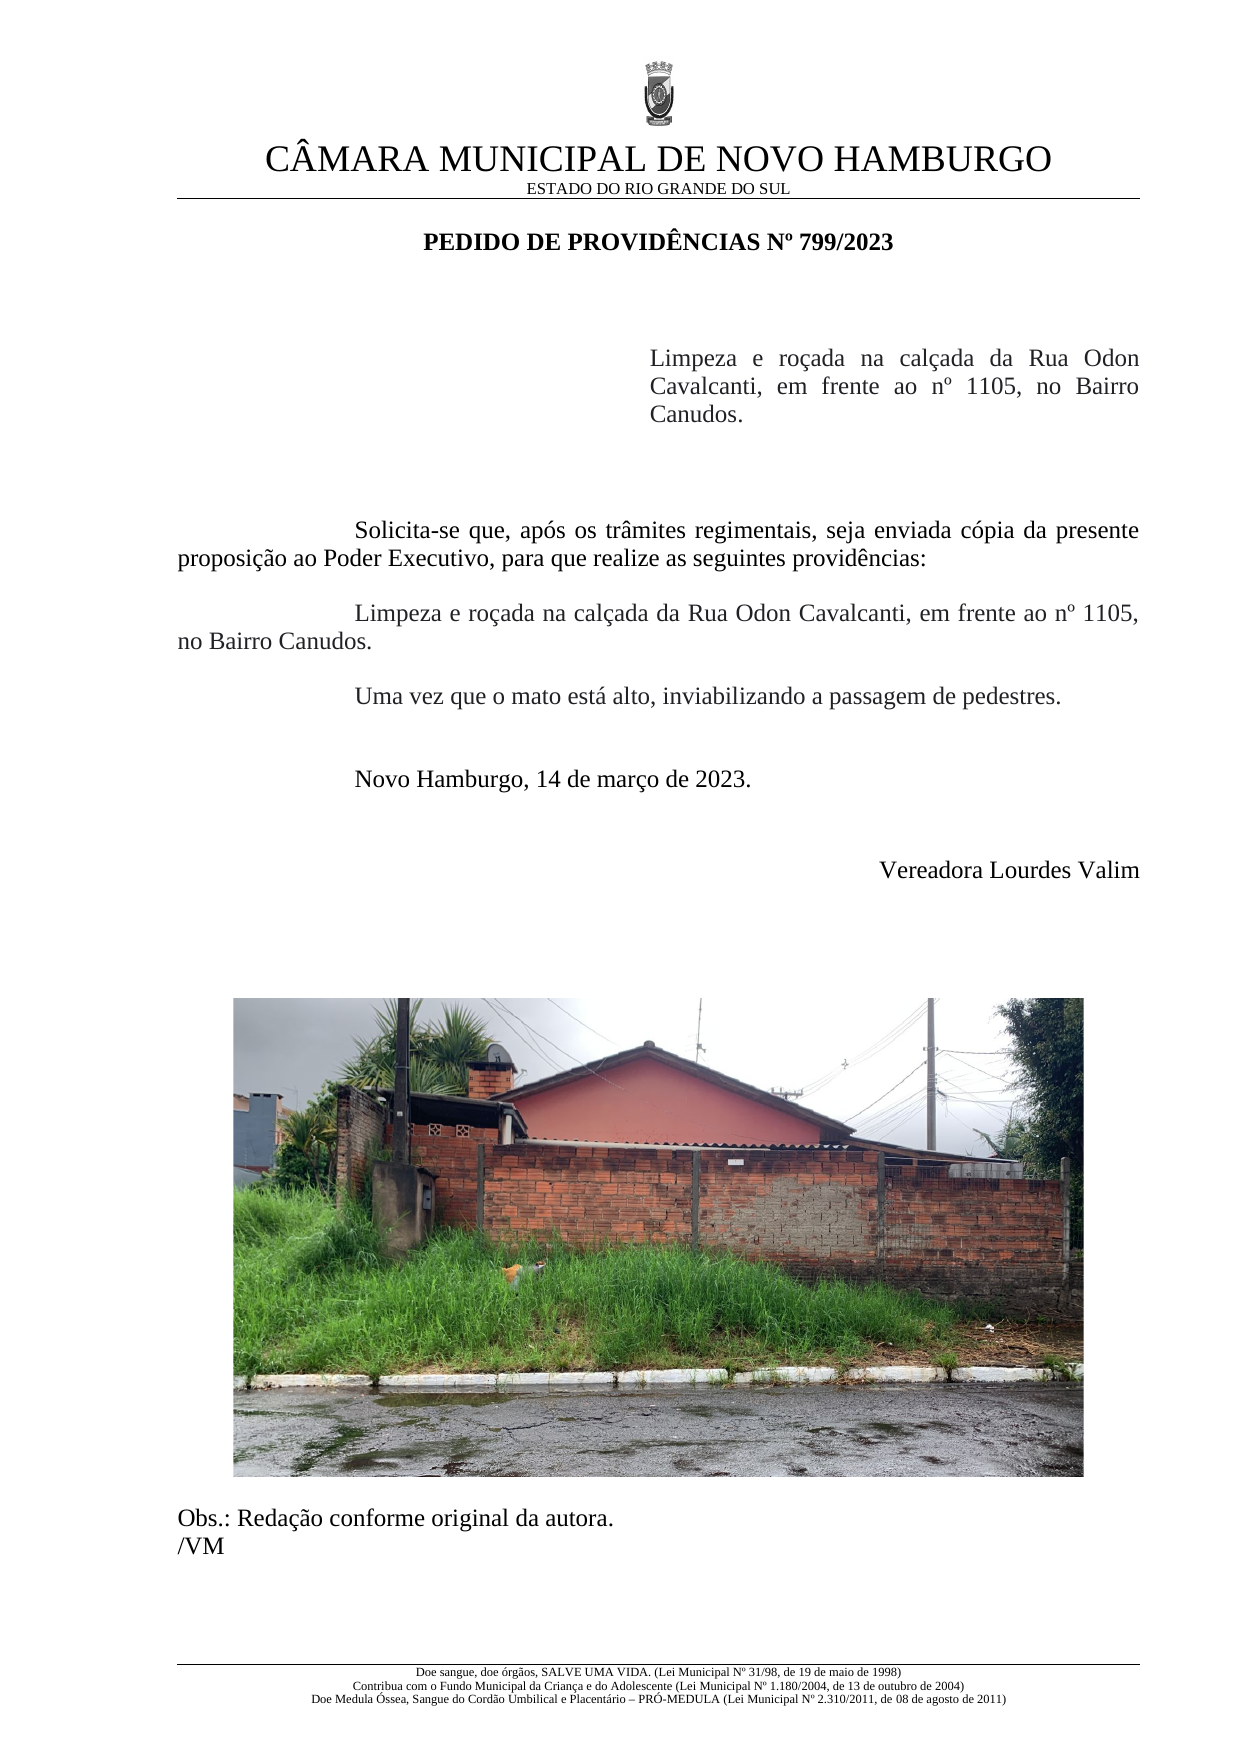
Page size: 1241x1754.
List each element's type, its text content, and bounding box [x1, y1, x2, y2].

text Uma vez que o mato está alto, inviabilizando a passagem de pedestres. [177, 682, 1140, 710]
text Limpeza e roçada na calçada da Rua Odon Cavalcanti, em frente ao nº 1105, no Bairro Canudos. [177, 599, 1140, 655]
text Obs.: Redação conforme original da autora. [177, 1504, 1140, 1532]
picture [233, 998, 1084, 1477]
text /VM [177, 1532, 1140, 1560]
text Solicita-se que, após os trâmites regimentais, seja enviada cópia da presente proposição ao Poder Executivo, para que realize as seguintes providências: [177, 516, 1140, 572]
text Limpeza e roçada na calçada da Rua Odon Cavalcanti, em frente ao nº 1105, no Bairro Canudos. [649, 344, 1140, 428]
text PEDIDO DE PROVIDÊNCIAS Nº 799/2023 [177, 228, 1140, 256]
text Vereadora Lourdes Valim [177, 856, 1140, 884]
text Novo Hamburgo, 14 de março de 2023. [177, 766, 1140, 793]
